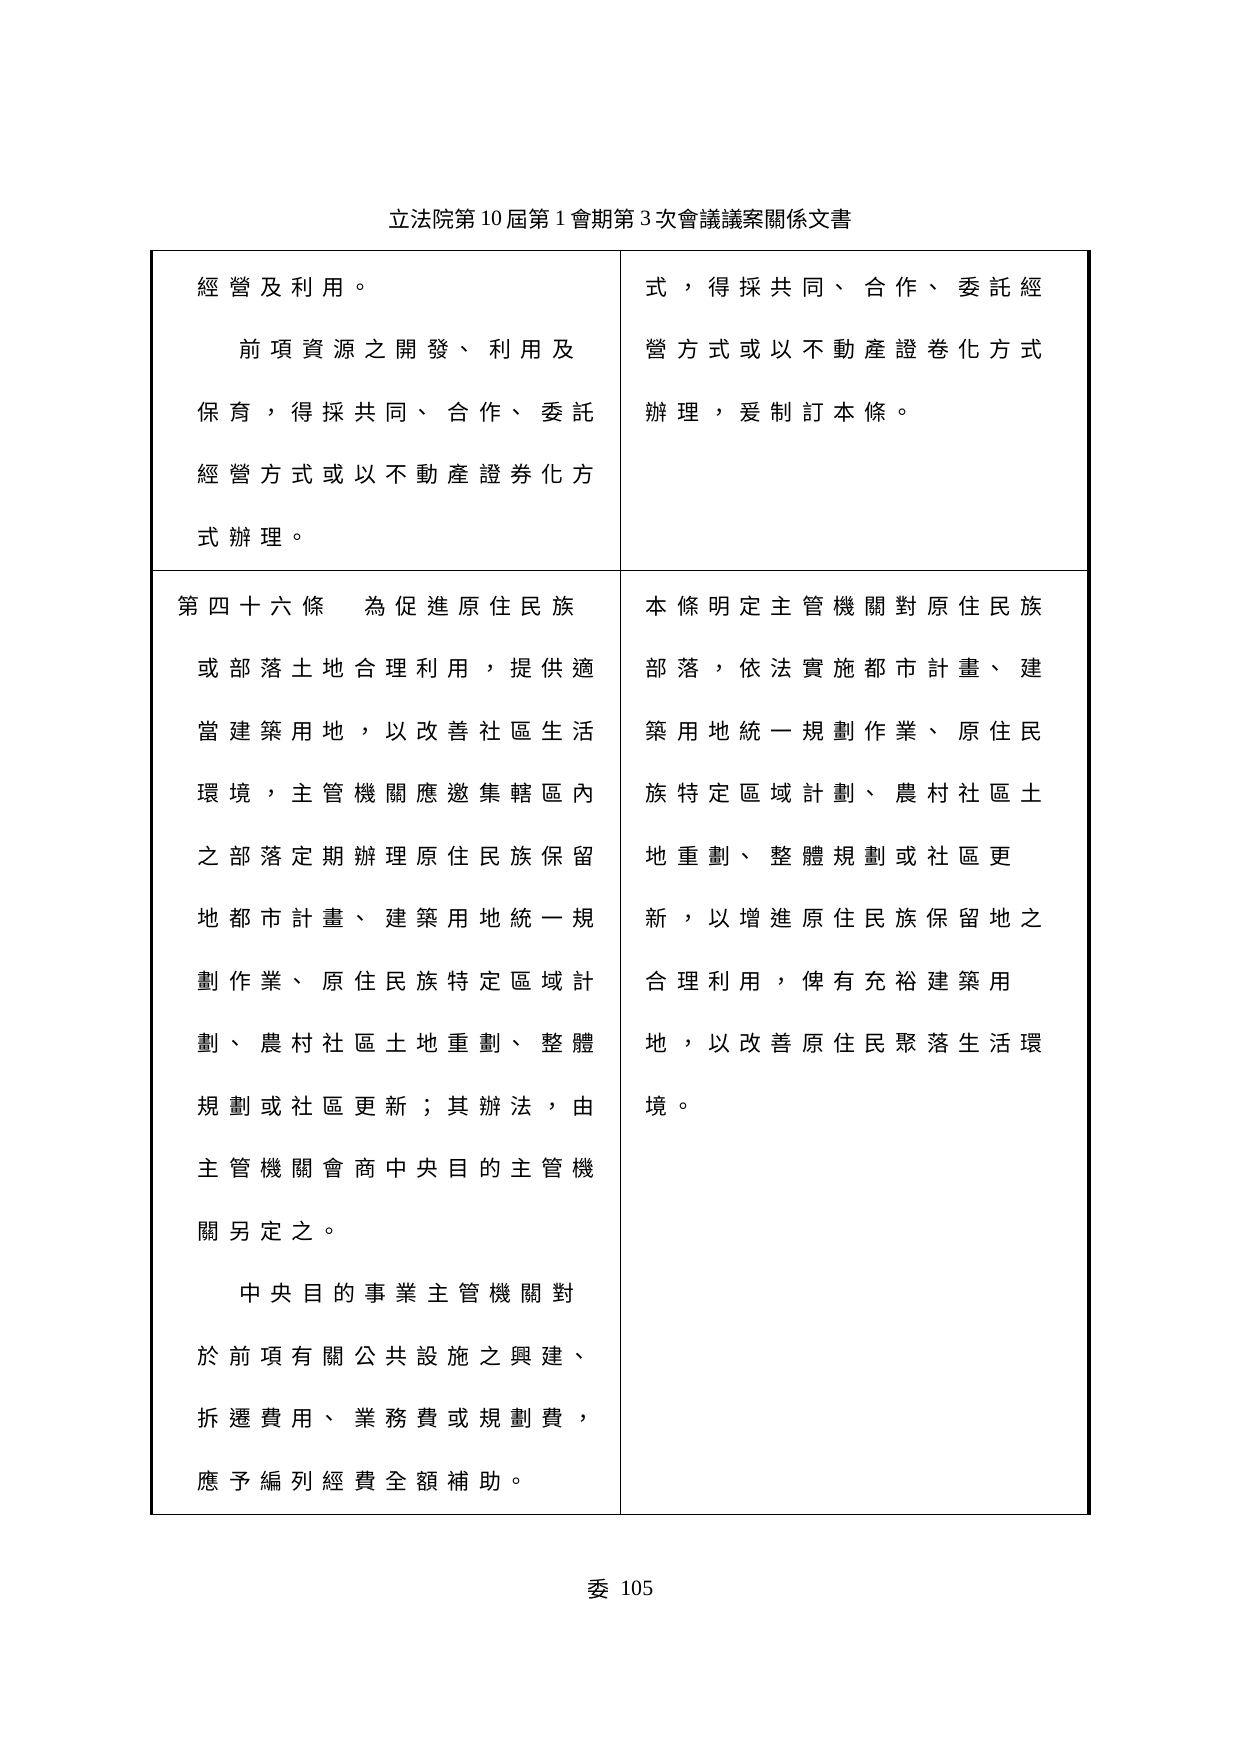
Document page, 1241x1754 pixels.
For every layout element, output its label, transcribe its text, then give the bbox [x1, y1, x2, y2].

table_cell 經營及利用。 前項資源之開發、利用及保育，得採共同、合作、委託經營方式或以不動產證券化方式辦理。 [153, 251, 620, 569]
table_cell 本條明定主管機關對原住民族部落，依法實施都市計畫、建築用地統一規劃作業、原住民族特定區域計劃、農村社區土地重劃、整體規劃或社區更新，以增進原住民族保留地之合理利用，俾有充裕建築用地，以改善原住民聚落生活環境。 [621, 571, 1087, 1514]
table_cell 第四十六條 為促進原住民族或部落土地合理利用，提供適當建築用地，以改善社區生活環境，主管機關應邀集轄區內之部落定期辦理原住民族保留地都市計畫、建築用地統一規劃作業、原住民族特定區域計劃、農村社區土地重劃、整體規劃或社區更新；其辦法，由主管機關會商中央目的主管機關另定之。 中央目的事業主管機關對於前項有關公共設施之興建、拆遷費用、業務費或規劃費，應予編列經費全額補助。 [153, 571, 620, 1514]
table_cell 式，得採共同、合作、委託經營方式或以不動產證卷化方式辦理，爰制訂本條。 [621, 251, 1087, 569]
